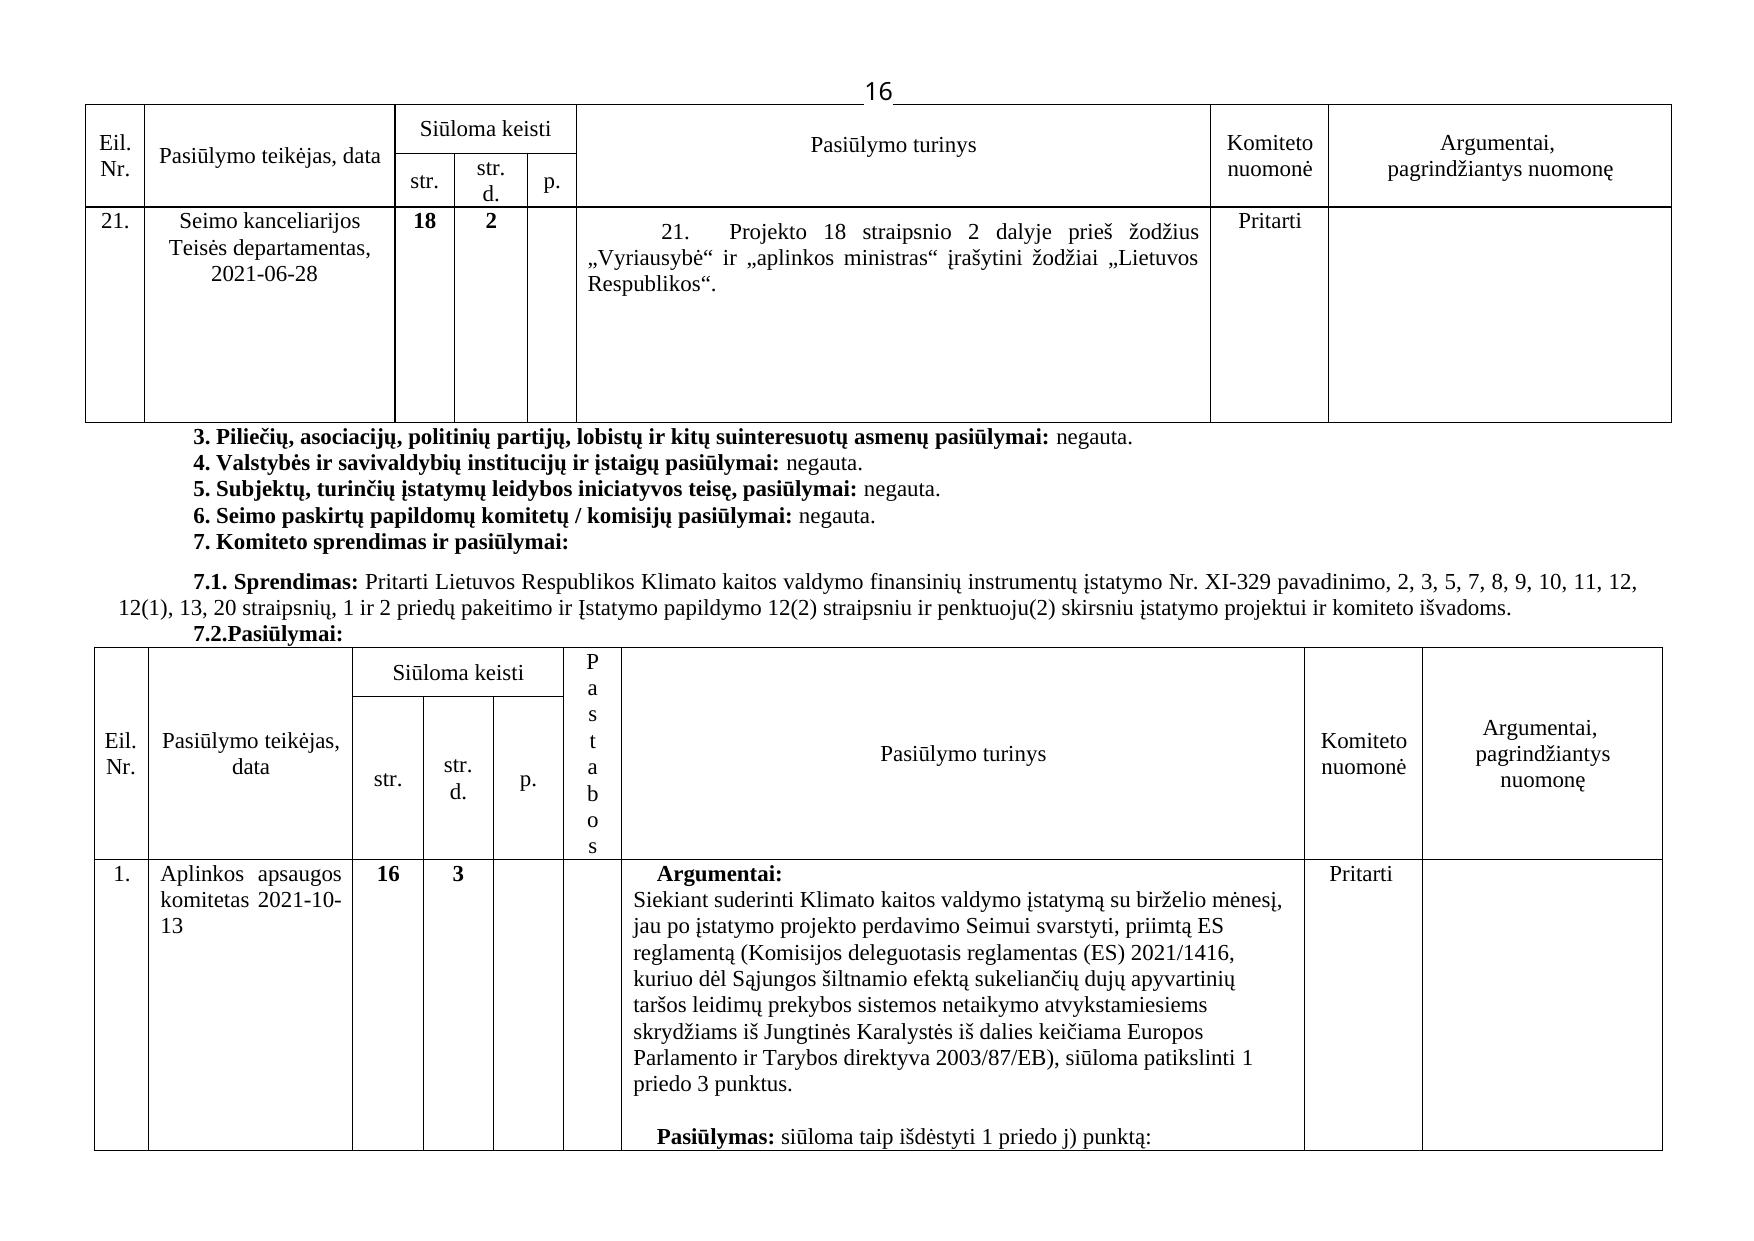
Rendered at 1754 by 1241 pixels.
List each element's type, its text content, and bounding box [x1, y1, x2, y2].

table_header Siūloma keisti [396, 105, 576, 153]
table_cell 18 [396, 208, 454, 422]
table_cell str. d. [424, 697, 493, 859]
table_header Pasiūlymo teikėjas, data [149, 648, 352, 859]
table_header Pasiūlymo teikėjas, data [145, 105, 394, 206]
table_header Pasiūlymo turinys [577, 105, 1210, 206]
table_header Eil. Nr. [95, 648, 148, 859]
table_cell str. [353, 697, 423, 859]
table_cell str. [396, 154, 454, 206]
text 5. Subjektų, turinčių įstatymų leidybos iniciatyvos teisę, pasiūlymai: negauta. [118, 476, 1639, 502]
table_cell p. [494, 697, 563, 859]
table_cell str. d. [455, 154, 527, 206]
text 7. Komiteto sprendimas ir pasiūlymai: [118, 528, 1639, 554]
table_cell [528, 208, 576, 422]
table_header Argumentai, pagrindžiantys nuomonę [1329, 105, 1671, 206]
table_cell [494, 860, 563, 1149]
text 7.1. Sprendimas: Pritarti Lietuvos Respublikos Klimato kaitos valdymo finansinių instrumentų įstatymo Nr. XI-329 pavadinimo, 2, 3, 5, 7, 8, 9, 10, 11, 12, 12(1), 13, 20 straipsnių, 1 ir 2 priedų pakeitimo ir Įstatymo papildymo 12(2) straipsniu ir penktuoju(2) skirsniu įstatymo projektui ir komiteto išvadoms. [118, 568, 1639, 620]
table_cell [1423, 860, 1662, 1149]
table_cell Pritarti [1305, 860, 1422, 1149]
table_header Komiteto nuomonė [1211, 105, 1328, 206]
table_header Siūloma keisti [353, 648, 563, 696]
table_cell Argumentai: Siekiant suderinti Klimato kaitos valdymo įstatymą su birželio mėnesį, jau po įstatymo projekto perdavimo Seimui svarstyti, priimtą ES reglamentą (Komisijos deleguotasis reglamentas (ES) 2021/1416, kuriuo dėl Sąjungos šiltnamio efektą sukeliančių dujų apyvartinių taršos leidimų prekybos sistemos netaikymo atvykstamiesiems skrydžiams iš Jungtinės Karalystės iš dalies keičiama Europos Parlamento ir Tarybos direktyva 2003/87/EB), siūloma patikslinti 1 priedo 3 punktus. Pasiūlymas: siūloma taip išdėstyti 1 priedo j) punktą: [622, 860, 1304, 1149]
text 3. Piliečių, asociacijų, politinių partijų, lobistų ir kitų suinteresuotų asmenų pasiūlymai: negauta. [118, 423, 1639, 449]
table_header Komiteto nuomonė [1305, 648, 1422, 859]
table_cell [1329, 208, 1671, 422]
table_header Eil. Nr. [86, 105, 144, 206]
table_cell 21. [86, 208, 144, 422]
text 4. Valstybės ir savivaldybių institucijų ir įstaigų pasiūlymai: negauta. [118, 449, 1639, 476]
table_cell 1. [95, 860, 148, 1149]
text 6. Seimo paskirtų papildomų komitetų / komisijų pasiūlymai: negauta. [118, 502, 1639, 528]
table_cell [564, 860, 621, 1149]
table_cell 21. Projekto 18 straipsnio 2 dalyje prieš žodžius „Vyriausybė“ ir „aplinkos ministras“ įrašytini žodžiai „Lietuvos Respublikos“. [577, 208, 1210, 422]
table_cell 2 [455, 208, 527, 422]
table_header Pastabos [564, 648, 621, 859]
table_cell Aplinkos apsaugos komitetas 2021-10-13 [149, 860, 352, 1149]
table_cell 3 [424, 860, 493, 1149]
table_cell p. [528, 154, 576, 206]
table_header Argumentai, pagrindžiantys nuomonę [1423, 648, 1662, 859]
text 7.2.Pasiūlymai: [118, 620, 1639, 647]
table_header Pasiūlymo turinys [622, 648, 1304, 859]
table_cell Seimo kanceliarijos Teisės departamentas, 2021-06-28 [145, 208, 394, 422]
table_cell Pritarti [1211, 208, 1328, 422]
table_cell 16 [353, 860, 423, 1149]
